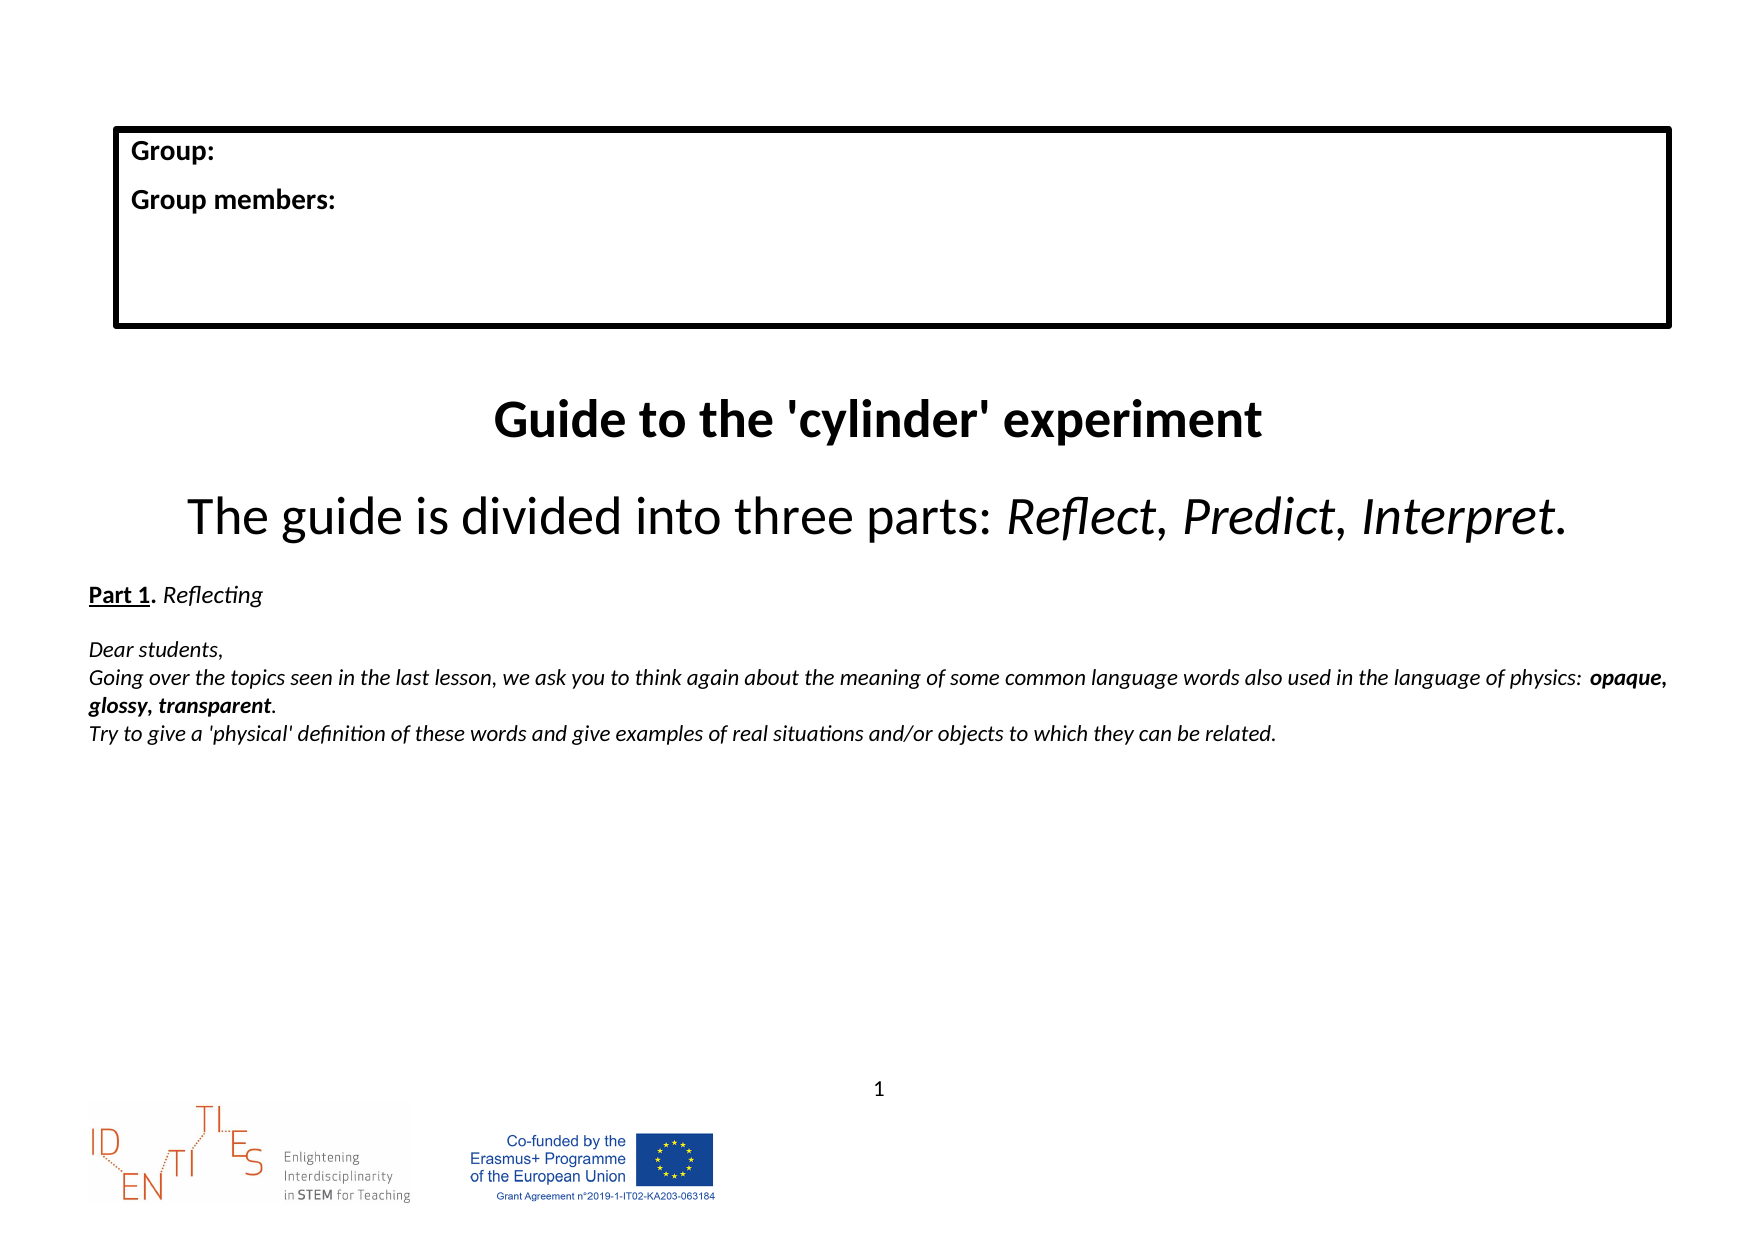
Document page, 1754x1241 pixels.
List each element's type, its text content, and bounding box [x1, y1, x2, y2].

text Group members: [131, 186, 1654, 215]
text Group: [131, 137, 1654, 166]
text The guide is divided into three parts: Reflect, Predict, Interpret. [89, 482, 1668, 548]
text Going over the topics seen in the last lesson, we ask you to think again about the meaning of some common language words also used in the language of physics: opaque, glossy, transparent. [89, 663, 1668, 719]
text Dear students, [89, 635, 1668, 663]
text Part 1. Reflecting [89, 579, 1668, 609]
picture [465, 1131, 716, 1205]
text Guide to the 'cylinder' experiment [89, 385, 1668, 451]
text Try to give a 'physical' definition of these words and give examples of real situations and/or objects to which they can be related. [89, 719, 1668, 747]
picture [88, 1102, 414, 1205]
